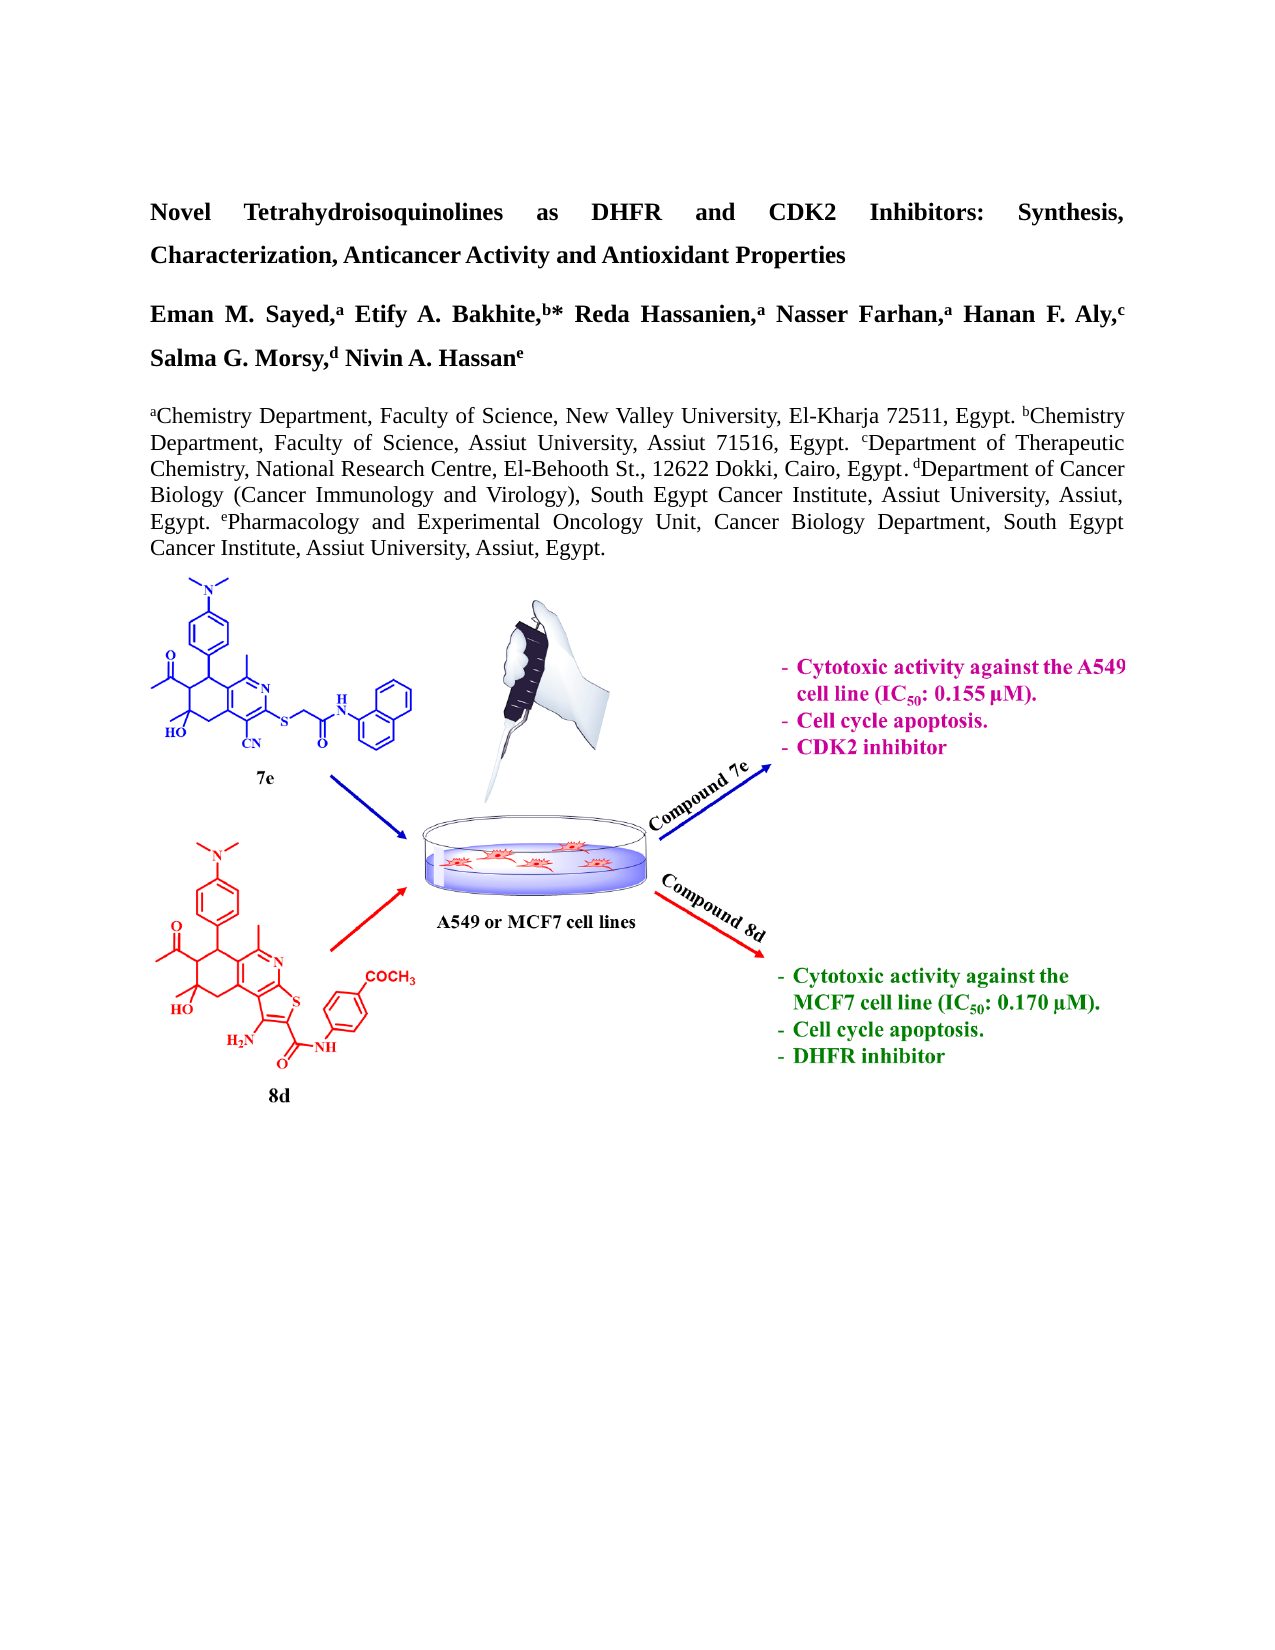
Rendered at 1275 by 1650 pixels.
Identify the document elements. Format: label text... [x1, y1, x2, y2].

text Eman M. Sayed,a Etify A. Bakhite,b* Reda Hassanien,a Nasser Farhan,a Hanan F. Aly,c Salma G. Morsy,d Nivin A. Hassane [150, 299, 1125, 371]
text Novel Tetrahydroisoquinolines as DHFR and CDK2 Inhibitors: Synthesis, Characterization, Anticancer Activity and Antioxidant Properties [150, 197, 1125, 268]
text aChemistry Department, Faculty of Science, New Valley University, El-Kharja 72511, Egypt. bChemistry Department, Faculty of Science, Assiut University, Assiut 71516, Egypt. cDepartment of Therapeutic Chemistry, National Research Centre, El-Behooth St., 12622 Dokki, Cairo, Egypt. dDepartment of Cancer Biology (Cancer Immunology and Virology), South Egypt Cancer Institute, Assiut University, Assiut, Egypt. ePharmacology and Experimental Oncology Unit, Cancer Biology Department, South Egypt Cancer Institute, Assiut University, Assiut, Egypt. [150, 402, 1125, 561]
